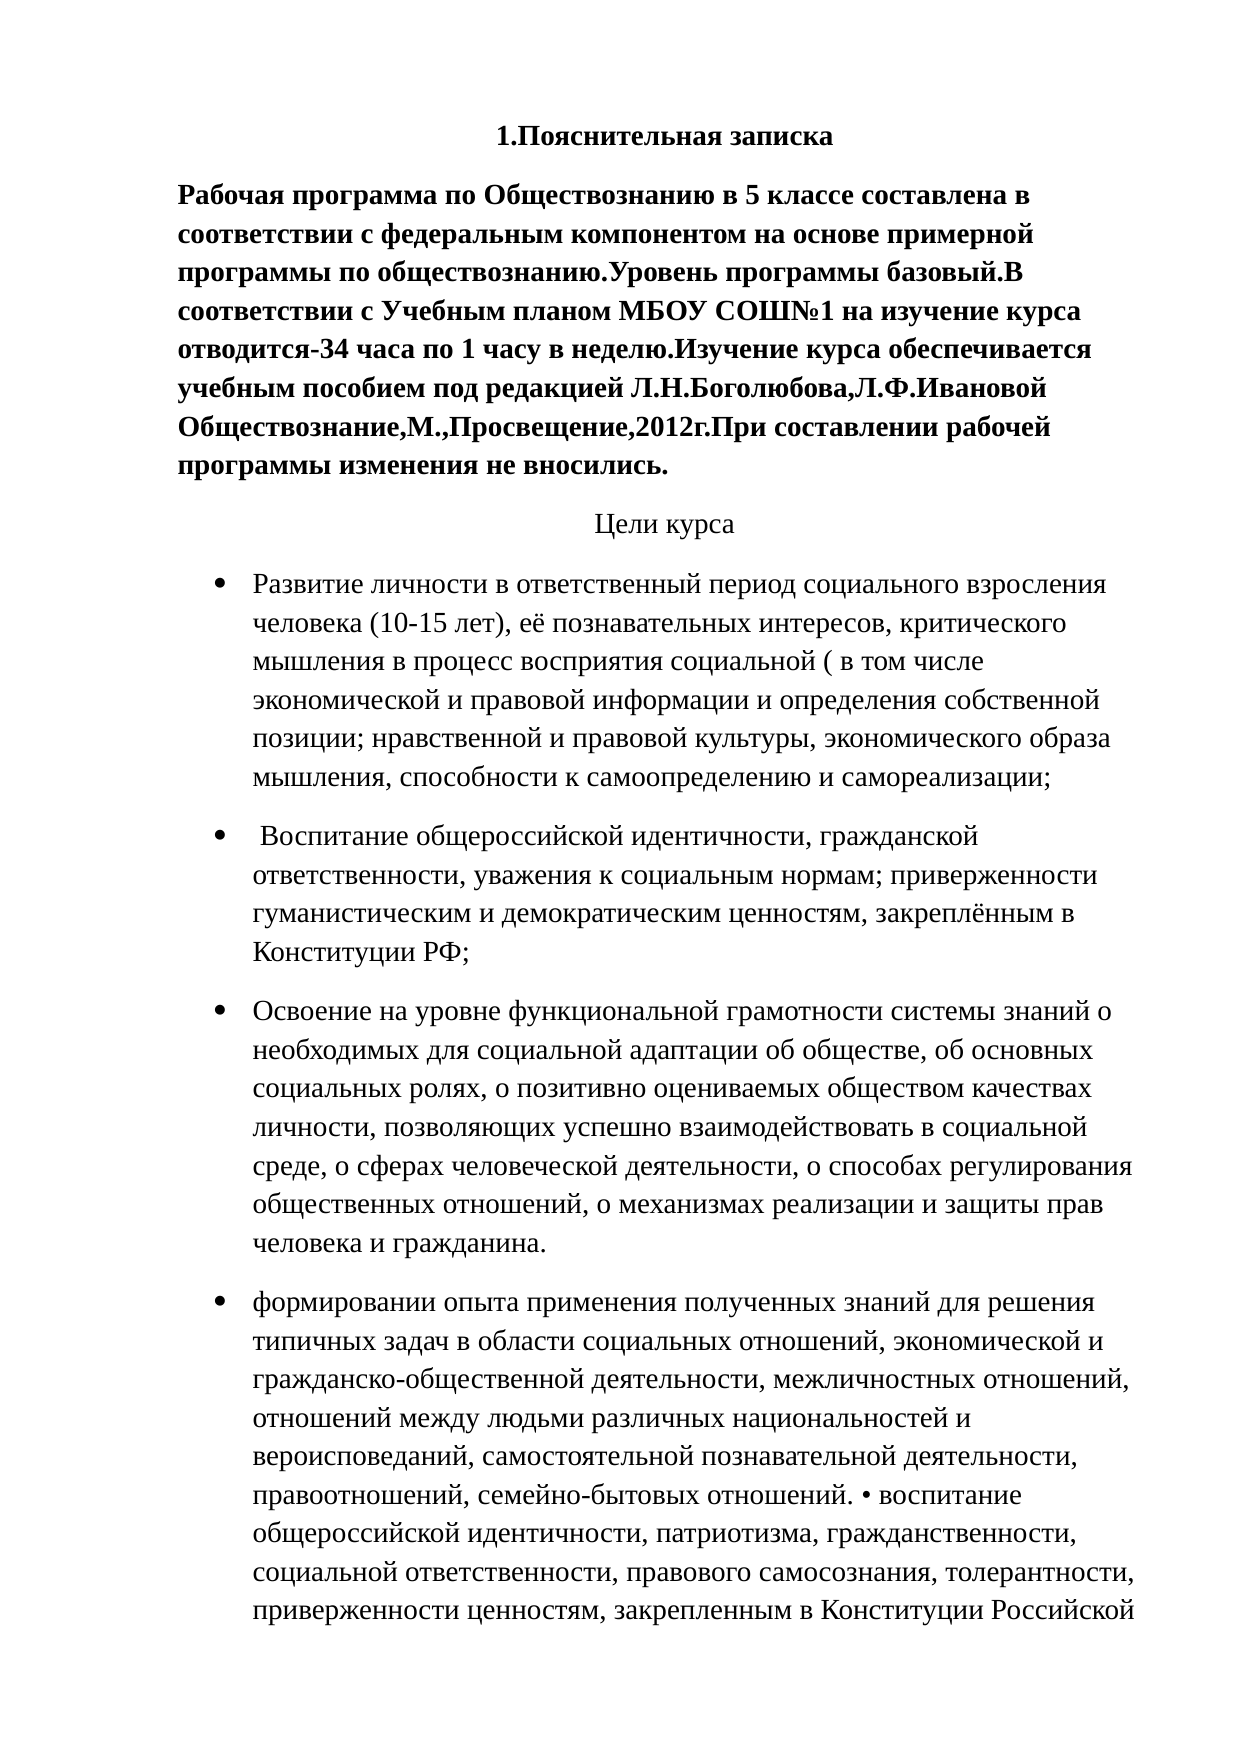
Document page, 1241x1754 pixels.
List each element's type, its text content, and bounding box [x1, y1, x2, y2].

list Освоение на уровне функциональной грамотности системы знаний о необходимых для социальной адаптации об обществе, об основных социальных ролях, о позитивно оцениваемых обществом качествах личности, позволяющих успешно взаимодействовать в социальной среде, о сферах человеческой деятельности, о способах регулирования общественных отношений, о механизмах реализации и защиты прав человека и гражданина. [215, 993, 1152, 1258]
text 1.Пояснительная записка [177, 118, 1152, 152]
list формировании опыта применения полученных знаний для решения типичных задач в области социальных отношений, экономической и гражданско-общественной деятельности, межличностных отношений, отношений между людьми различных национальностей и вероисповеданий, самостоятельной познавательной деятельности, правоотношений, семейно-бытовых отношений. • воспитание общероссийской идентичности, патриотизма, гражданственности, социальной ответственности, правового самосознания, толерантности, приверженности ценностям, закрепленным в Конституции Российской [215, 1284, 1152, 1626]
list Развитие личности в ответственный период социального взросления человека (10-15 лет), её познавательных интересов, критического мышления в процесс восприятия социальной ( в том числе экономической и правовой информации и определения собственной позиции; нравственной и правовой культуры, экономического образа мышления, способности к самоопределению и самореализации; [215, 566, 1152, 792]
text Цели курса [177, 507, 1152, 540]
text Рабочая программа по Обществознанию в 5 классе составлена в соответствии с федеральным компонентом на основе примерной программы по обществознанию.Уровень программы базовый.В соответствии с Учебным планом МБОУ СОШ№1 на изучение курса отводится-34 часа по 1 часу в неделю.Изучение курса обеспечивается учебным пособием под редакцией Л.Н.Боголюбова,Л.Ф.Ивановой Обществознание,М.,Просвещение,2012г.При составлении рабочей программы изменения не вносились. [177, 177, 1152, 481]
list Воспитание общероссийской идентичности, гражданской ответственности, уважения к социальным нормам; приверженности гуманистическим и демократическим ценностям, закреплённым в Конституции РФ; [215, 818, 1152, 967]
